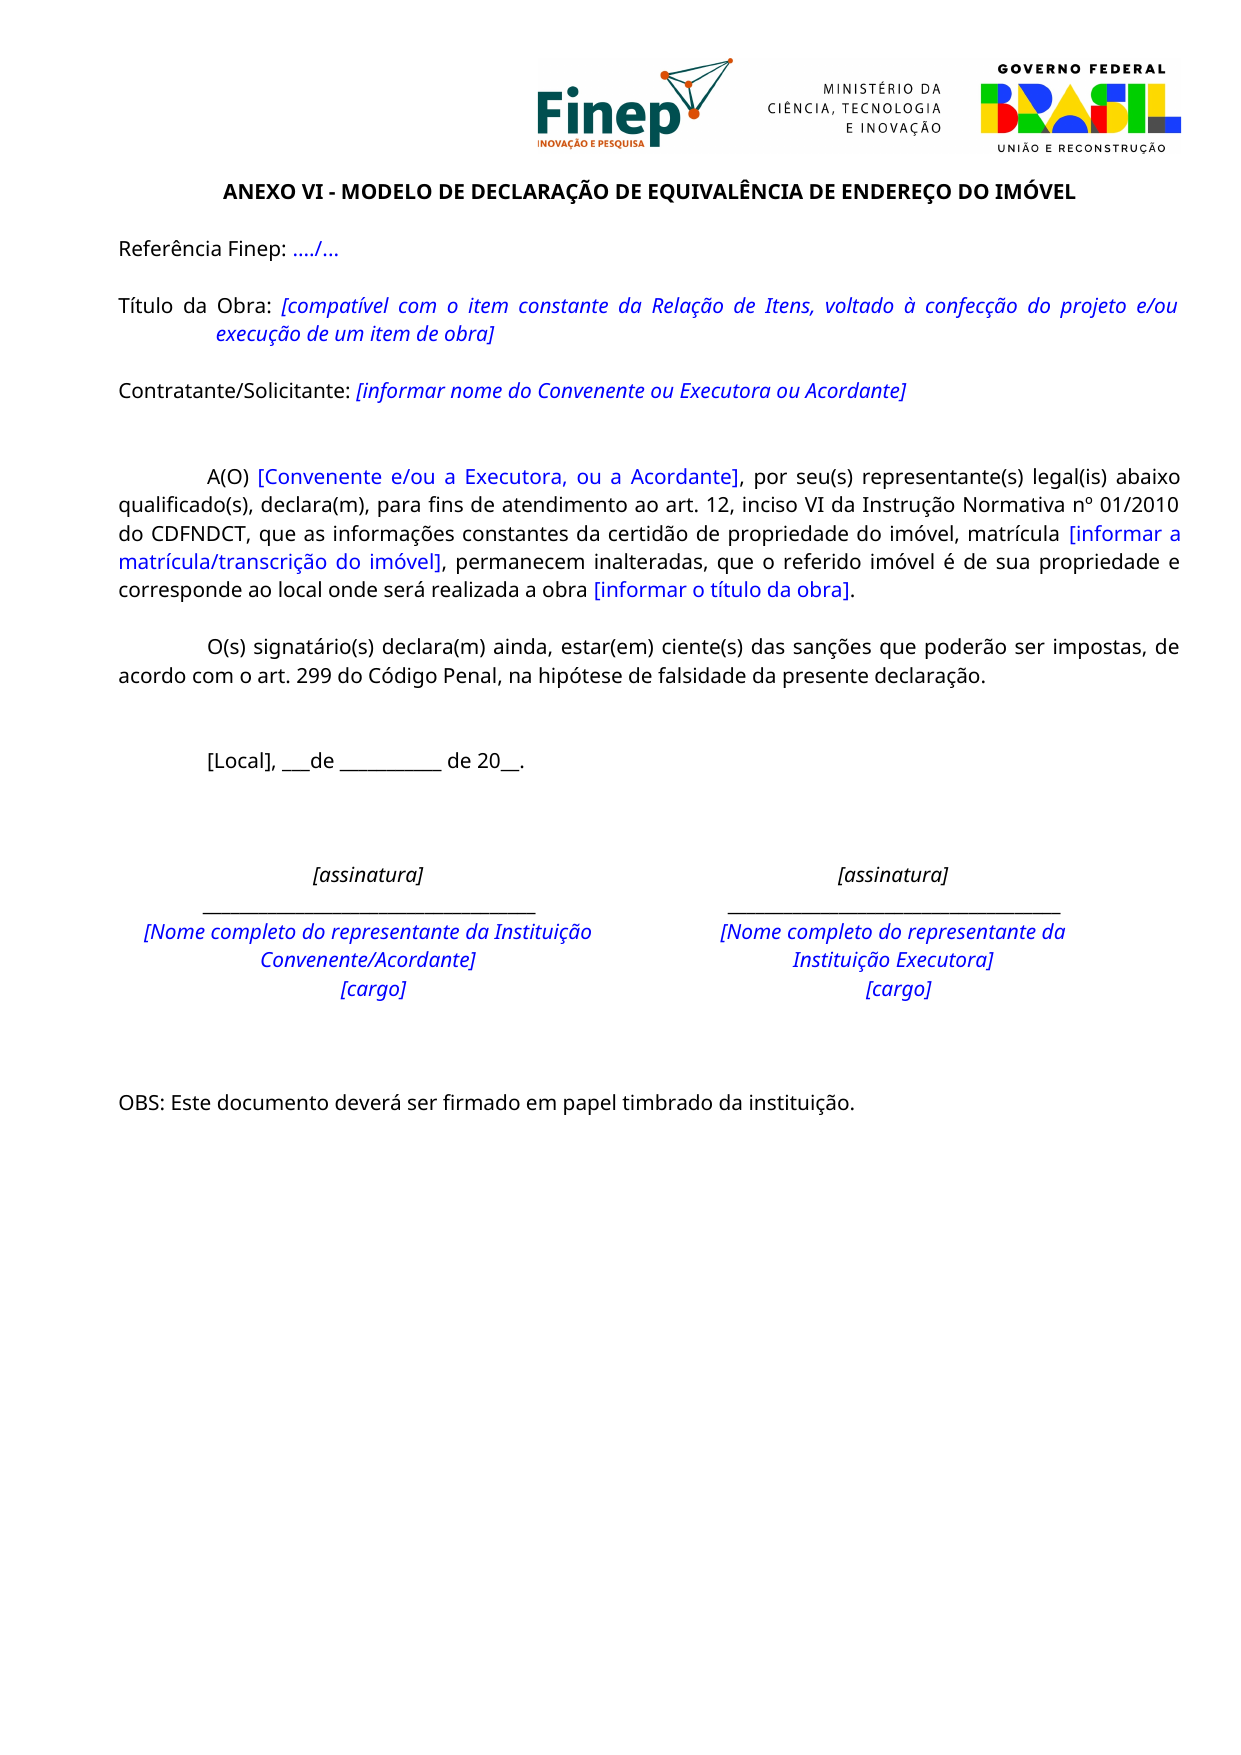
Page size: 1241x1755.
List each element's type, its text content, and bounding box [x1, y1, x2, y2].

text Contratante/Solicitante: [informar nome do Convenente ou Executora ou Acordante] [118, 377, 1181, 405]
text A(O) [Convenente e/ou a Executora, ou a Acordante], por seu(s) representante(s) legal(is) abaixo qualificado(s), declara(m), para fins de atendimento ao art. 12, inciso VI da Instrução Normativa nº 01/2010 do CDFNDCT, que as informações constantes da certidão de propriedade do imóvel, matrícula [informar a matrícula/transcrição do imóvel], permanecem inalteradas, que o referido imóvel é de sua propriedade e corresponde ao local onde será realizada a obra [informar o título da obra]. [118, 462, 1181, 604]
text ANEXO VI - MODELO DE DECLARAÇÃO DE EQUIVALÊNCIA DE ENDEREÇO DO IMÓVEL [118, 177, 1181, 206]
text Referência Finep: ..../... [118, 234, 1181, 262]
table_header [620, 860, 643, 1031]
table_header [assinatura] ____________________________________ [Nome completo do representante da Instituição Executora] [cargo] [643, 860, 1145, 1031]
text [Local], ___de ___________ de 20__. [133, 747, 1181, 775]
text Título da Obra: [compatível com o item constante da Relação de Itens, voltado à confecção do projeto e/ou execução de um item de obra] [118, 291, 1181, 348]
text O(s) signatário(s) declara(m) ainda, estar(em) ciente(s) das sanções que poderão ser impostas, de acordo com o art. 299 do Código Penal, na hipótese de falsidade da presente declaração. [118, 632, 1181, 689]
text OBS: Este documento deverá ser firmado em papel timbrado da instituição. [118, 1088, 1181, 1116]
table_header [assinatura] ____________________________________ [Nome completo do representante da Instituição Convenente/Acordante] [cargo] [118, 860, 620, 1031]
